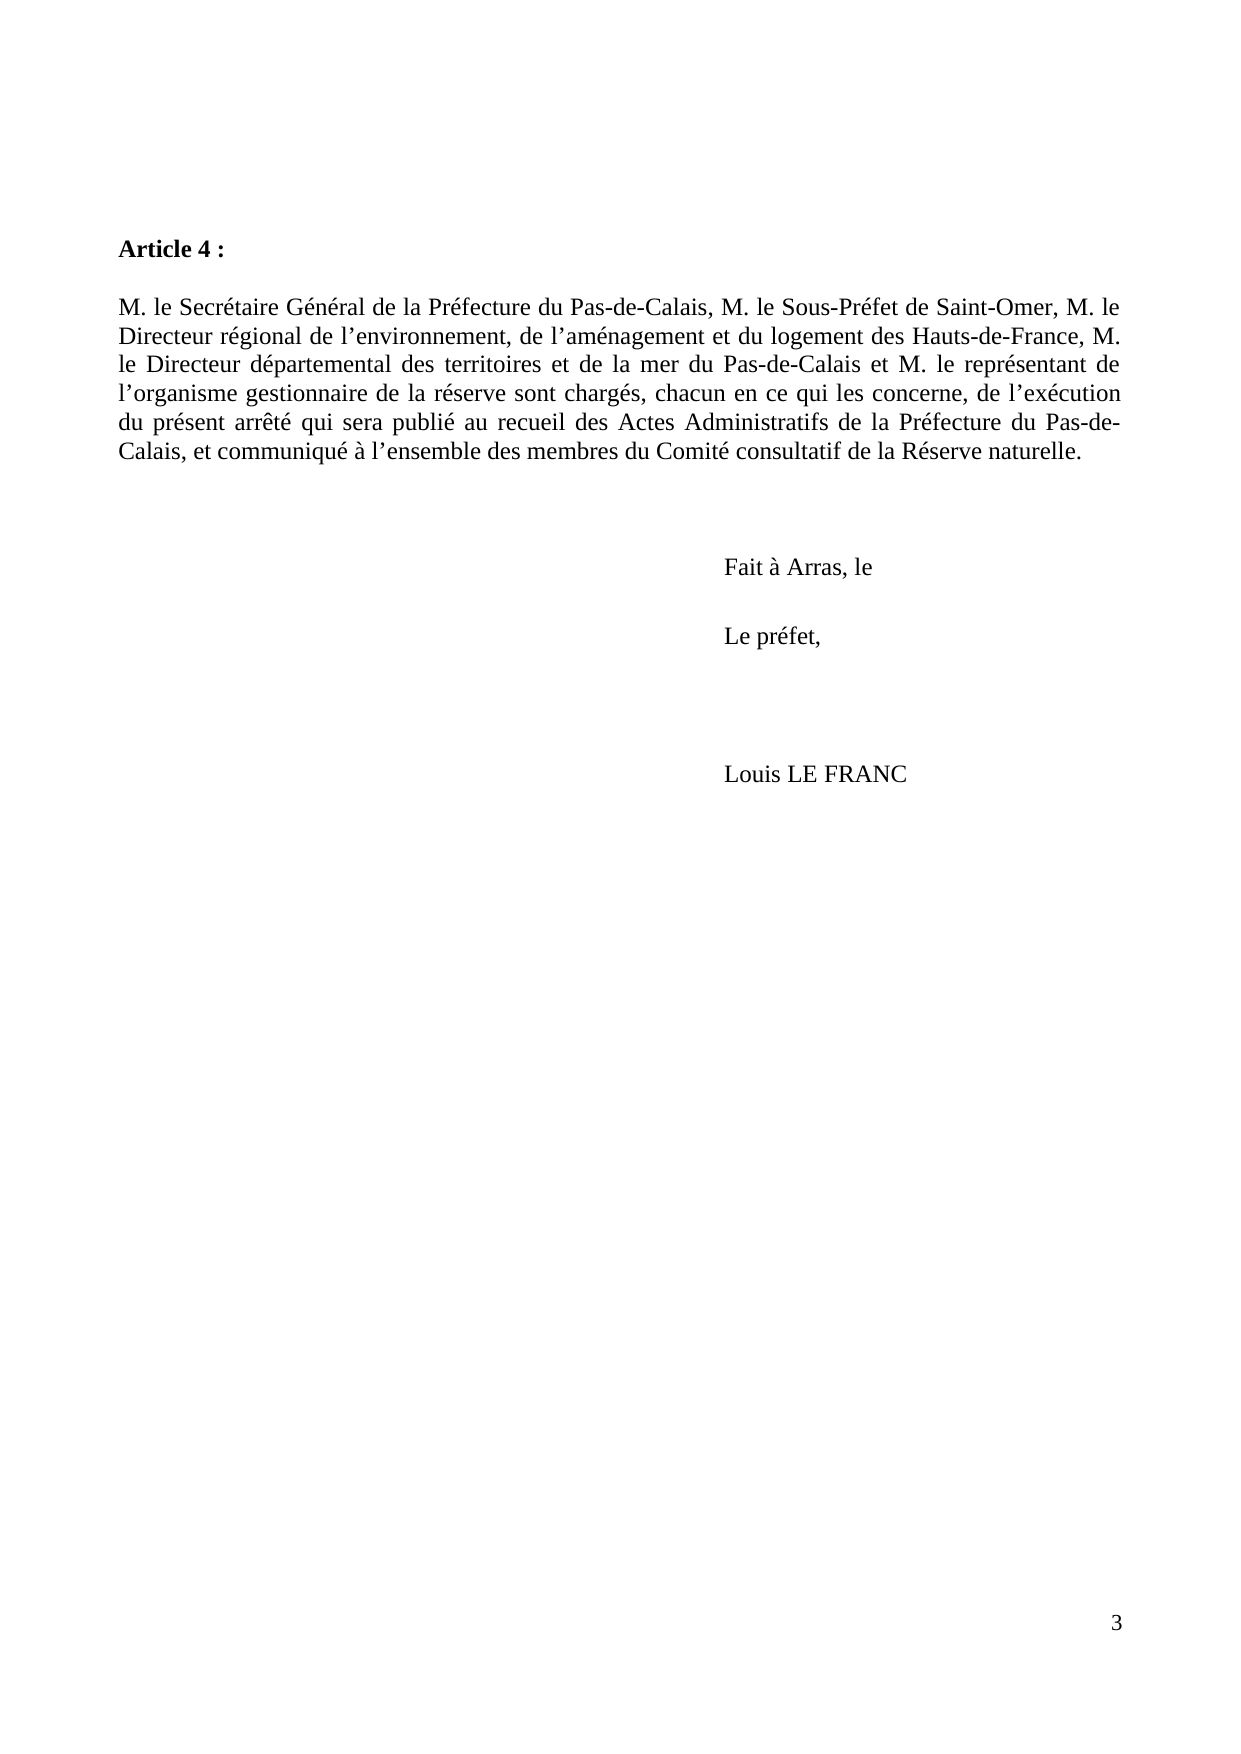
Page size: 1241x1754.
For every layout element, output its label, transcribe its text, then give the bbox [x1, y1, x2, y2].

table_header [118, 552, 717, 788]
text Article 4 : [118, 234, 1122, 263]
text M. le Secrétaire Général de la Préfecture du Pas-de-Calais, M. le Sous-Préfet de Saint-Omer, M. le Directeur régional de l’environnement, de l’aménagement et du logement des Hauts-de-France, M. le Directeur départemental des territoires et de la mer du Pas-de-Calais et M. le représentant de l’organisme gestionnaire de la réserve sont chargés, chacun en ce qui les concerne, de l’exécution du présent arrêté qui sera publié au recueil des Actes Administratifs de la Préfecture du Pas-de-Calais, et communiqué à l’ensemble des membres du Comité consultatif de la Réserve naturelle. [118, 292, 1122, 464]
table_header Fait à Arras, le Le préfet, Louis LE FRANC [717, 552, 1000, 788]
